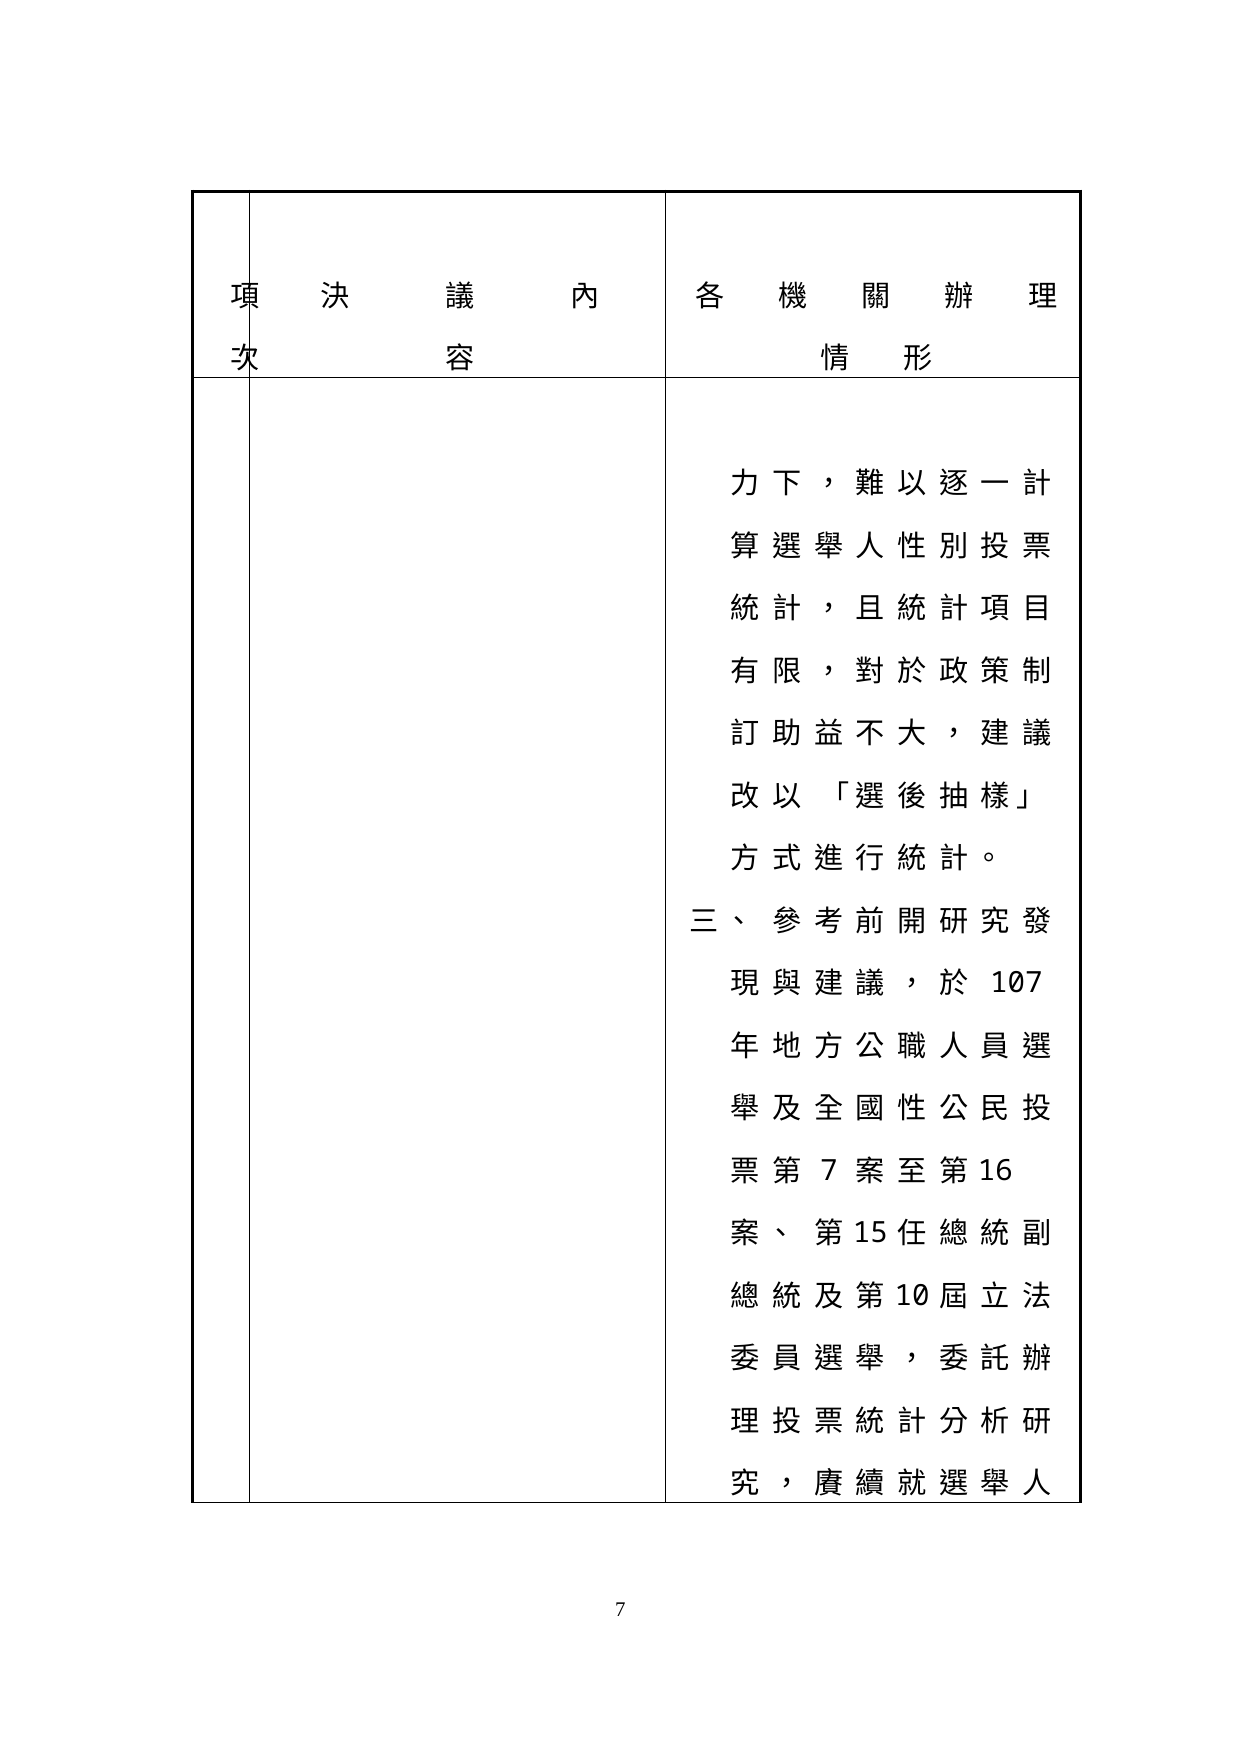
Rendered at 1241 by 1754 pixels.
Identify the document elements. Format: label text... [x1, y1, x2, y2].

table_cell [194, 378, 249, 1502]
table_header 決 議 內 容 [250, 193, 665, 377]
table_cell [250, 378, 665, 1502]
table_header 項次 [194, 193, 249, 377]
table_cell 力下，難以逐一計算選舉人性別投票統計，且統計項目有限，對於政策制訂助益不大，建議改以「選後抽樣」方式進行統計。 三、參考前開研究發現與建議，於107年地方公職人員選舉及全國性公民投票第7案至第16案、第15任總統副總統及第10屆立法委員選舉，委託辦理投票統計分析研究，賡續就選舉人 [666, 378, 1079, 1502]
table_header 各 機 關 辦 理 情 形 [666, 193, 1079, 377]
